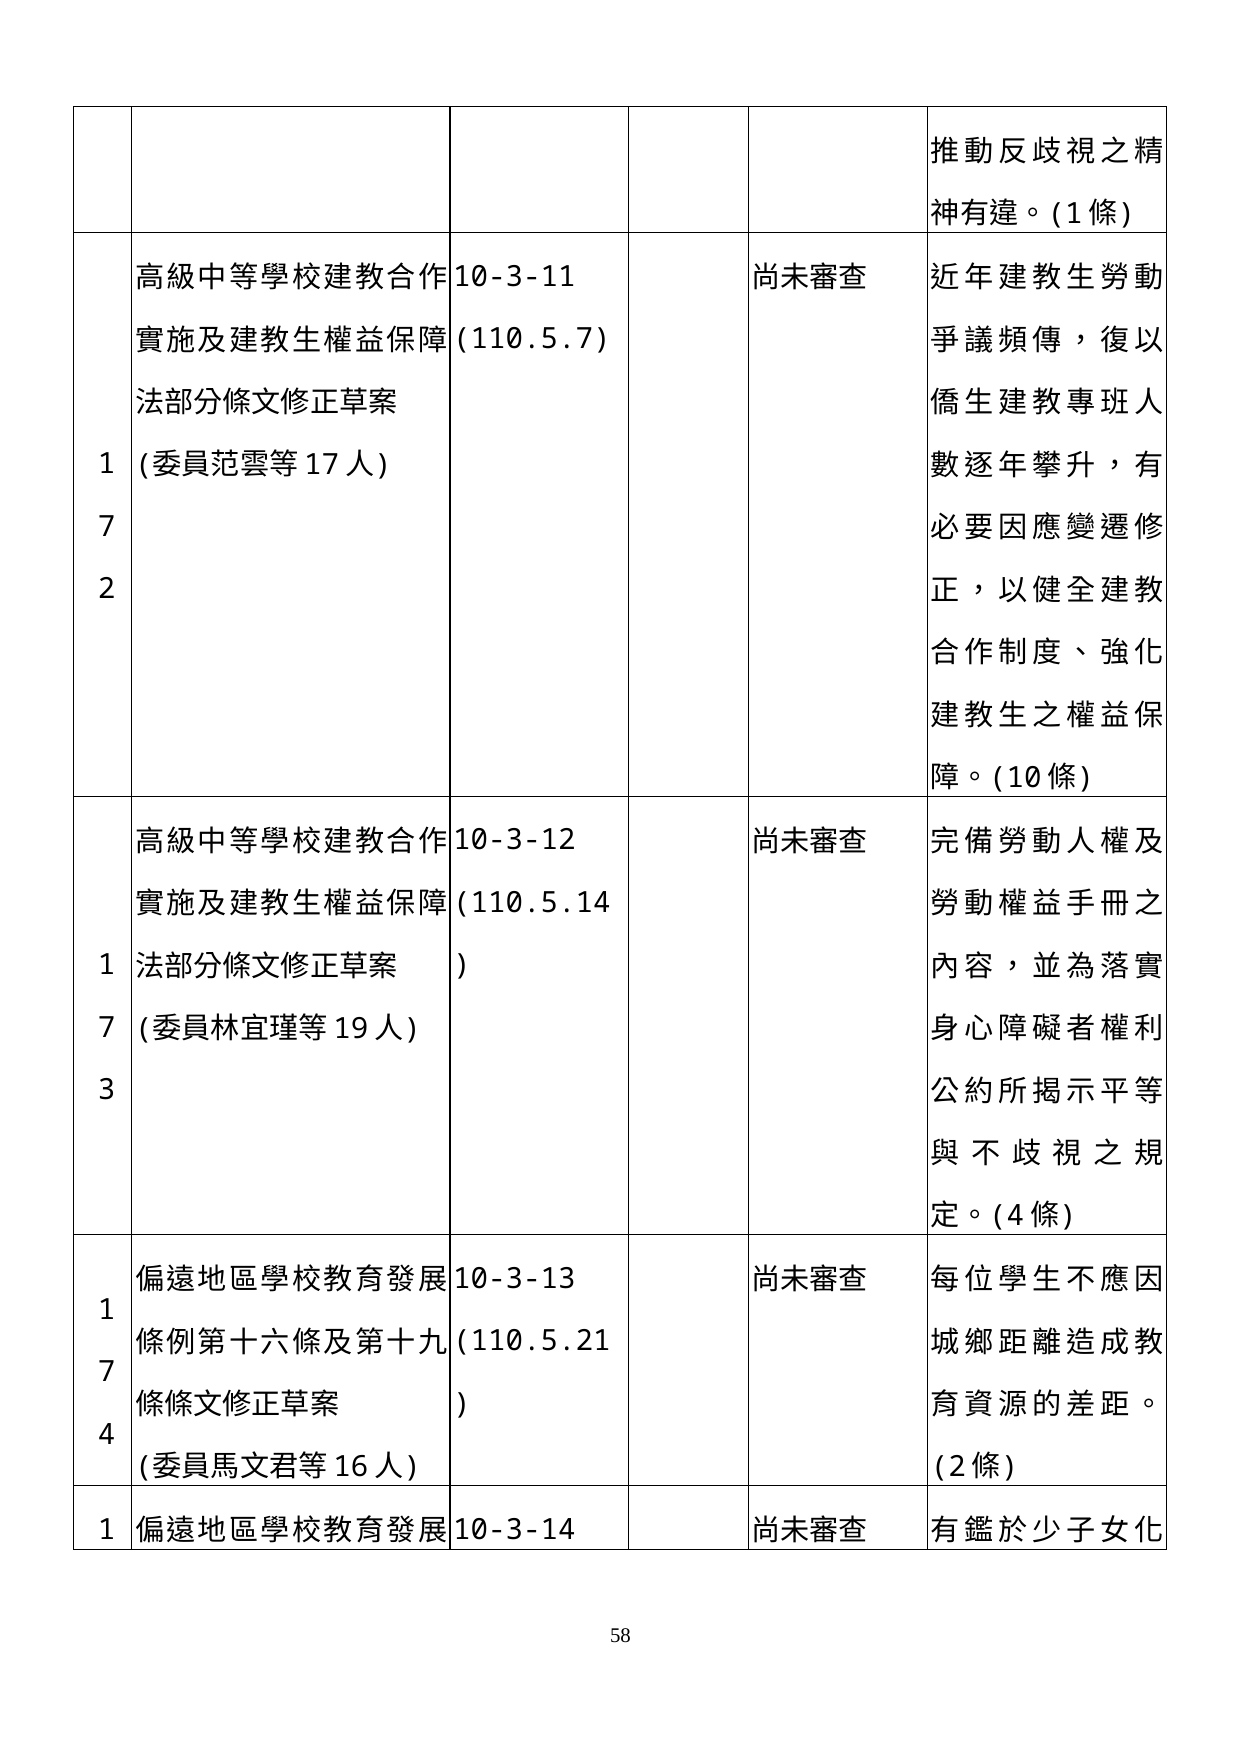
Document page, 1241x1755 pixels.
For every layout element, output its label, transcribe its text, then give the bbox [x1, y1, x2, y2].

table_cell 每位學生不應因城鄉距離造成教育資源的差距。(2條) [928, 1235, 1166, 1485]
table_cell [132, 107, 449, 232]
table_cell 近年建教生勞動爭議頻傳，復以僑生建教專班人數逐年攀升，有必要因應變遷修正，以健全建教合作制度、強化建教生之權益保障。(10條) [928, 233, 1166, 796]
table_cell 有鑑於少子女化 [928, 1486, 1166, 1549]
table_cell 推動反歧視之精神有違。(1條) [928, 107, 1166, 232]
table_cell 10-3-13 (110.5.21) [451, 1235, 628, 1485]
table_cell 尚未審查 [749, 1235, 927, 1485]
table_cell 10-3-12 (110.5.14) [451, 797, 628, 1234]
table_cell [629, 1235, 748, 1485]
table_cell 高級中等學校建教合作實施及建教生權益保障法部分條文修正草案 (委員范雲等17人) [132, 233, 449, 796]
table_cell 偏遠地區學校教育發展 [132, 1486, 449, 1549]
table_cell [629, 233, 748, 796]
table_cell [74, 107, 131, 232]
table_cell [74, 1486, 131, 1549]
table_cell 高級中等學校建教合作實施及建教生權益保障法部分條文修正草案 (委員林宜瑾等19人) [132, 797, 449, 1234]
table_cell 尚未審查 [749, 233, 927, 796]
table_cell [749, 107, 927, 232]
table_cell [74, 1235, 131, 1485]
table_cell 10-3-11 (110.5.7) [451, 233, 628, 796]
table_cell 尚未審查 [749, 1486, 927, 1549]
table_cell 尚未審查 [749, 797, 927, 1234]
table_cell 完備勞動人權及勞動權益手冊之內容，並為落實身心障礙者權利公約所揭示平等與不歧視之規定。(4條) [928, 797, 1166, 1234]
table_cell [629, 797, 748, 1234]
table_cell 偏遠地區學校教育發展條例第十六條及第十九條條文修正草案 (委員馬文君等16人) [132, 1235, 449, 1485]
table_cell [74, 233, 131, 796]
table_cell [74, 797, 131, 1234]
table_cell 10-3-14 [451, 1486, 628, 1549]
table_cell [629, 107, 748, 232]
table_cell [451, 107, 628, 232]
table_cell [629, 1486, 748, 1549]
